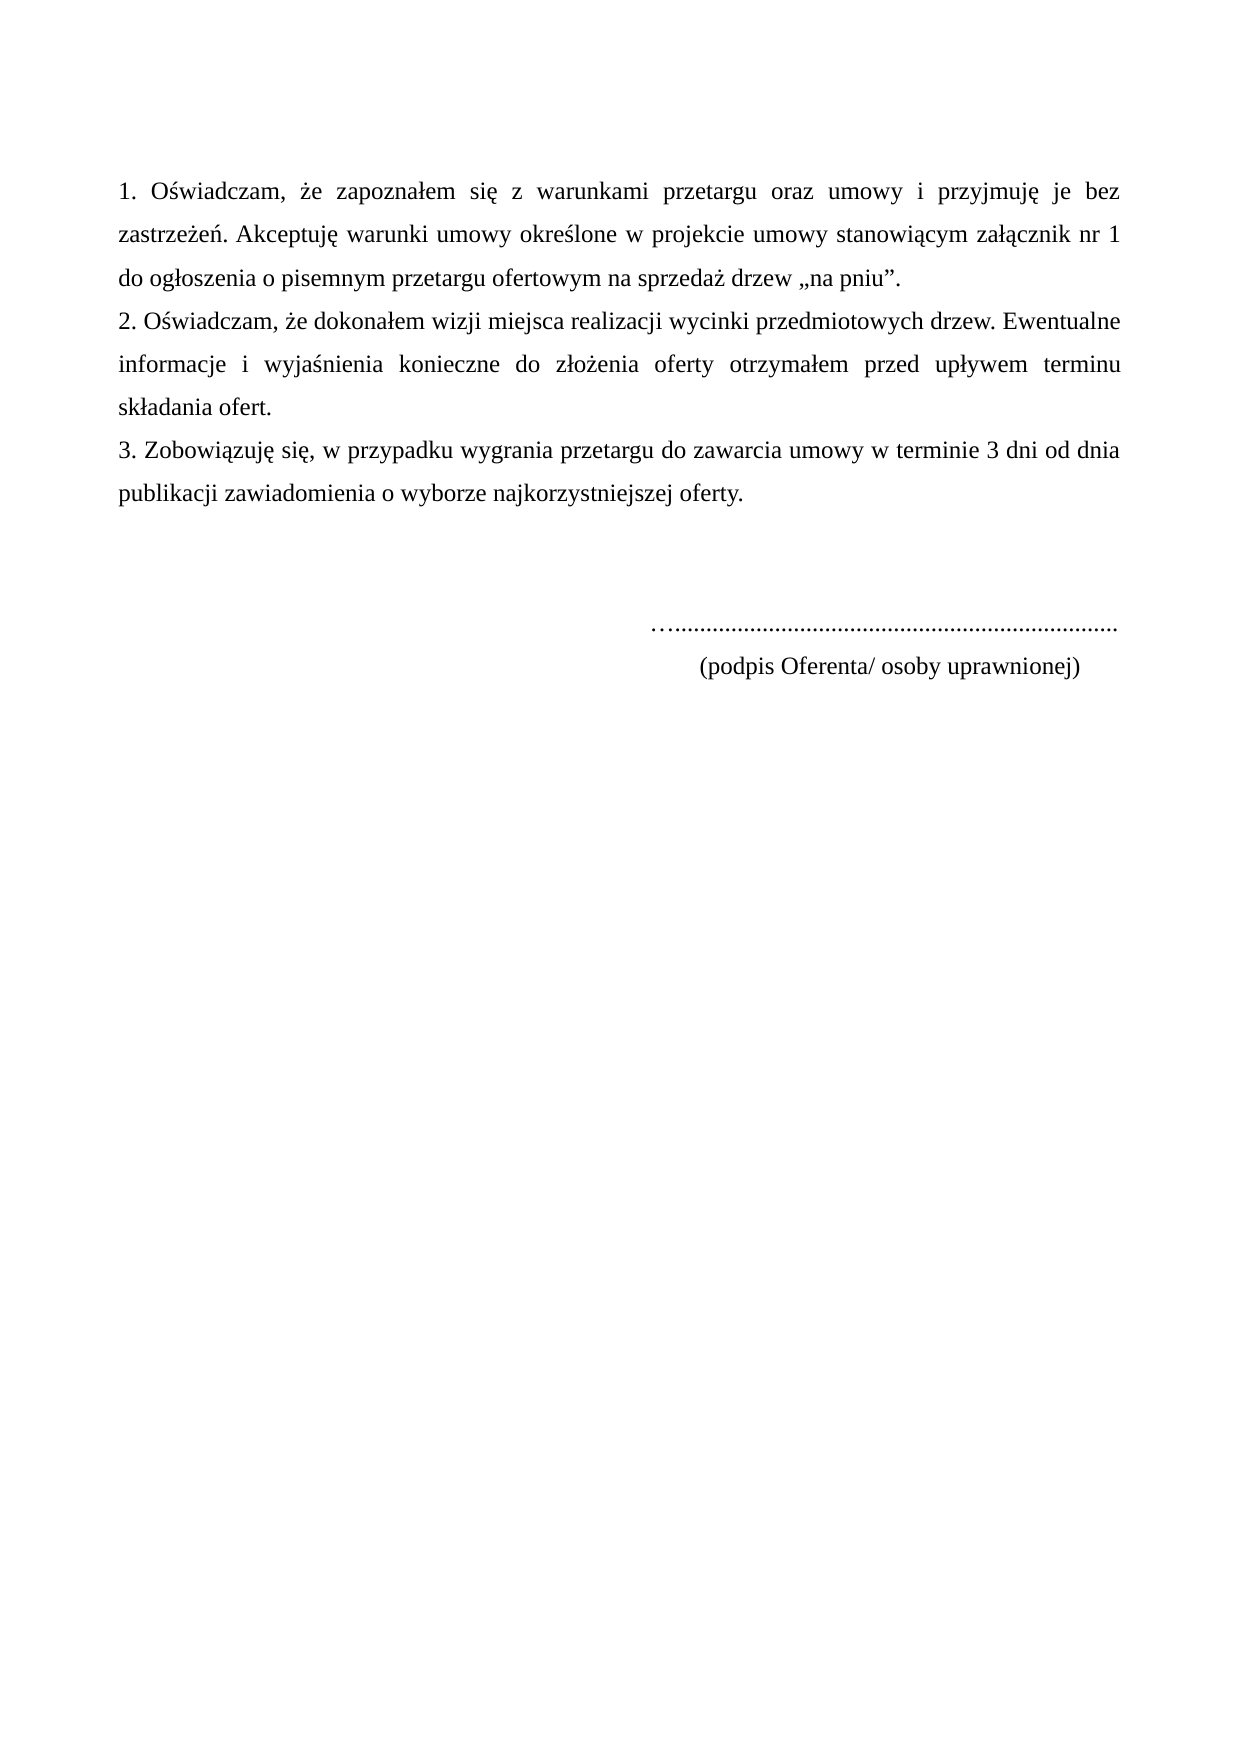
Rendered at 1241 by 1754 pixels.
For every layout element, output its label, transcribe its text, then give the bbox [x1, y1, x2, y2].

text (podpis Oferenta/ osoby uprawnionej) [118, 651, 1122, 679]
text …....................................................................... [118, 608, 1122, 636]
text 1. Oświadczam, że zapoznałem się z warunkami przetargu oraz umowy i przyjmuję je bez zastrzeżeń. Akceptuję warunki umowy określone w projekcie umowy stanowiącym załącznik nr 1 do ogłoszenia o pisemnym przetargu ofertowym na sprzedaż drzew „na pniu”. [118, 176, 1122, 291]
text 3. Zobowiązuję się, w przypadku wygrania przetargu do zawarcia umowy w terminie 3 dni od dnia publikacji zawiadomienia o wyborze najkorzystniejszej oferty. [118, 435, 1122, 507]
text 2. Oświadczam, że dokonałem wizji miejsca realizacji wycinki przedmiotowych drzew. Ewentualne informacje i wyjaśnienia konieczne do złożenia oferty otrzymałem przed upływem terminu składania ofert. [118, 306, 1122, 421]
